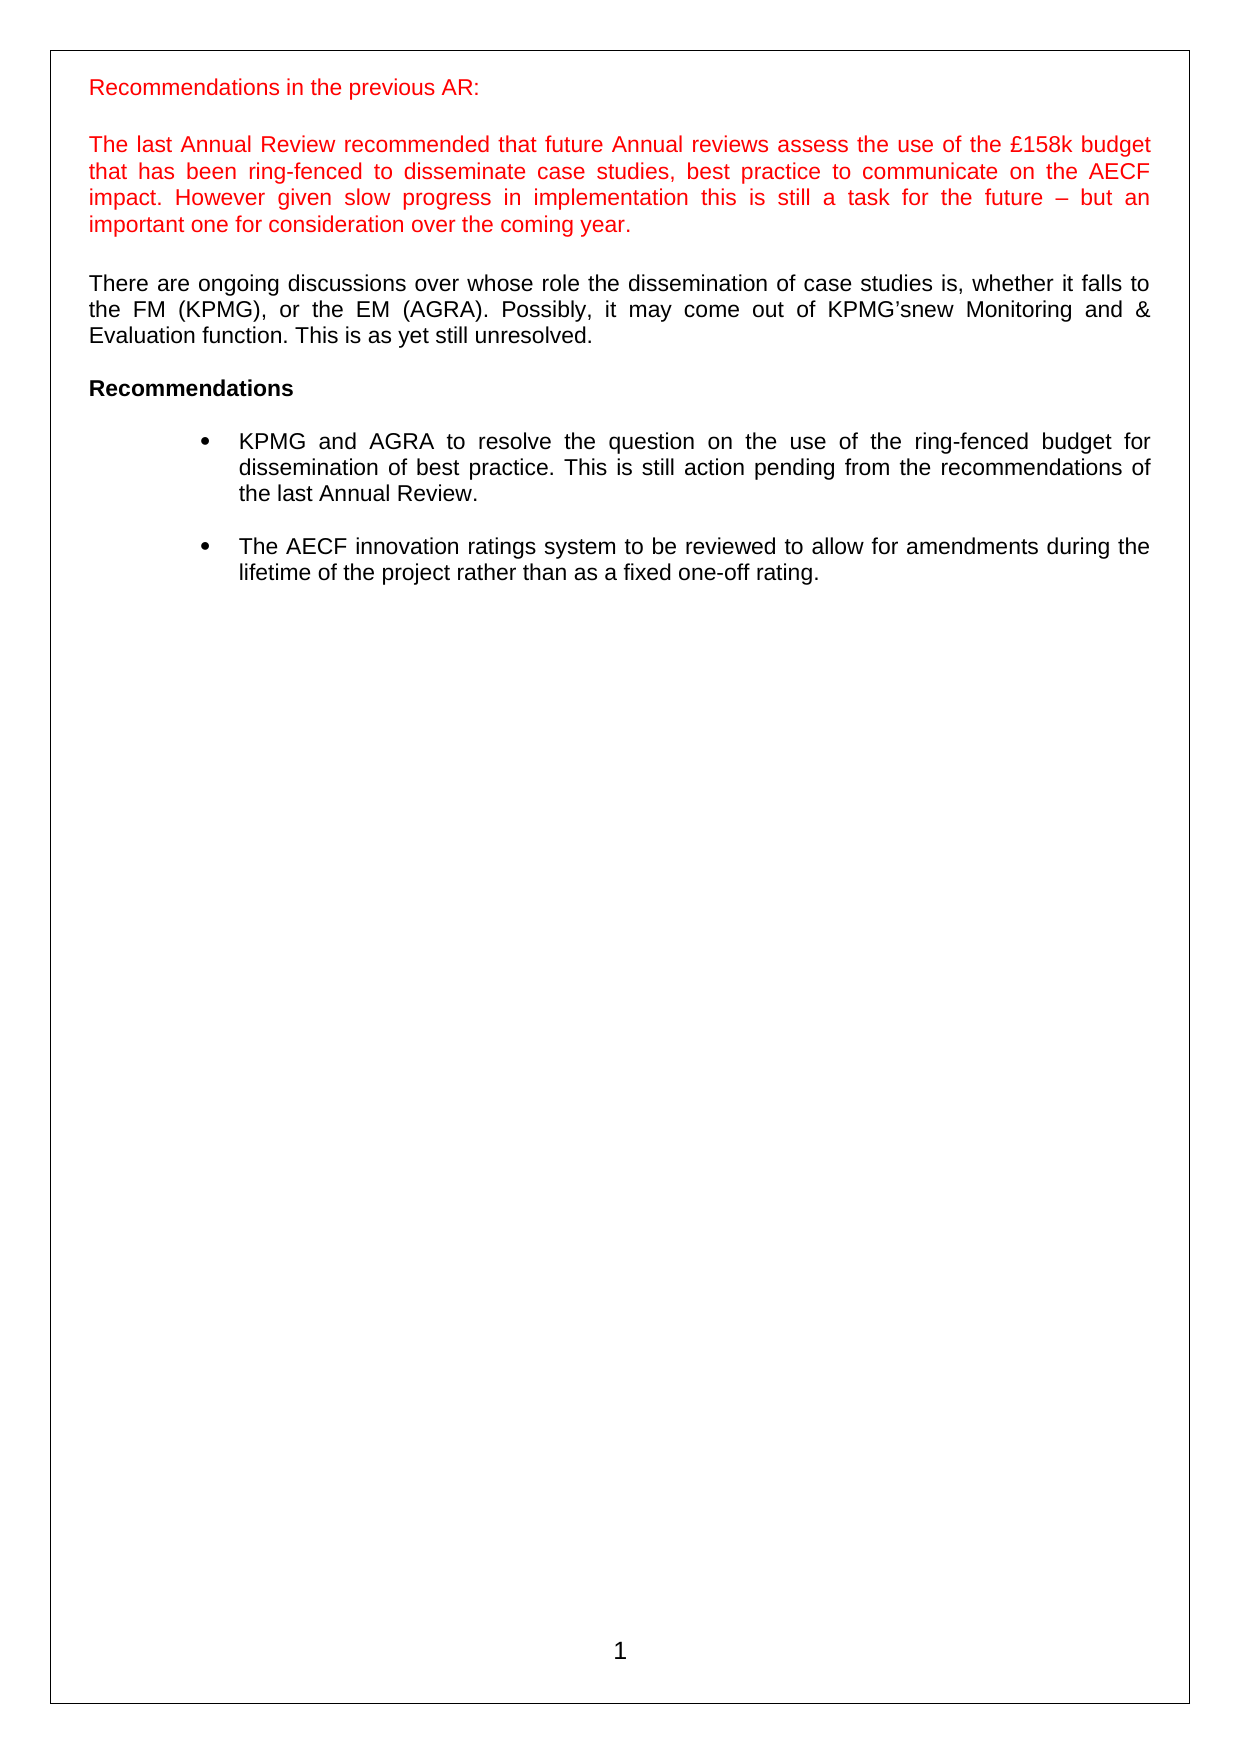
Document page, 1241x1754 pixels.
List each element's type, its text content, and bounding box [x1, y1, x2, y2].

list The AECF innovation ratings system to be reviewed to allow for amendments during the lifetime of the project rather than as a fixed one-off rating. [201, 533, 1152, 586]
text The last Annual Review recommended that future Annual reviews assess the use of the £158k budget that has been ring-fenced to disseminate case studies, best practice to communicate on the AECF impact. However given slow progress in implementation this is still a task for the future – but an important one for consideration over the coming year. [89, 131, 1152, 237]
text Recommendations in the previous AR: [89, 74, 1152, 100]
text Recommendations [89, 375, 1152, 401]
list KPMG and AGRA to resolve the question on the use of the ring-fenced budget for dissemination of best practice. This is still action pending from the recommendations of the last Annual Review. [201, 428, 1152, 507]
text There are ongoing discussions over whose role the dissemination of case studies is, whether it falls to the FM (KPMG), or the EM (AGRA). Possibly, it may come out of KPMG’snew Monitoring and & Evaluation function. This is as yet still unresolved. [89, 269, 1152, 348]
